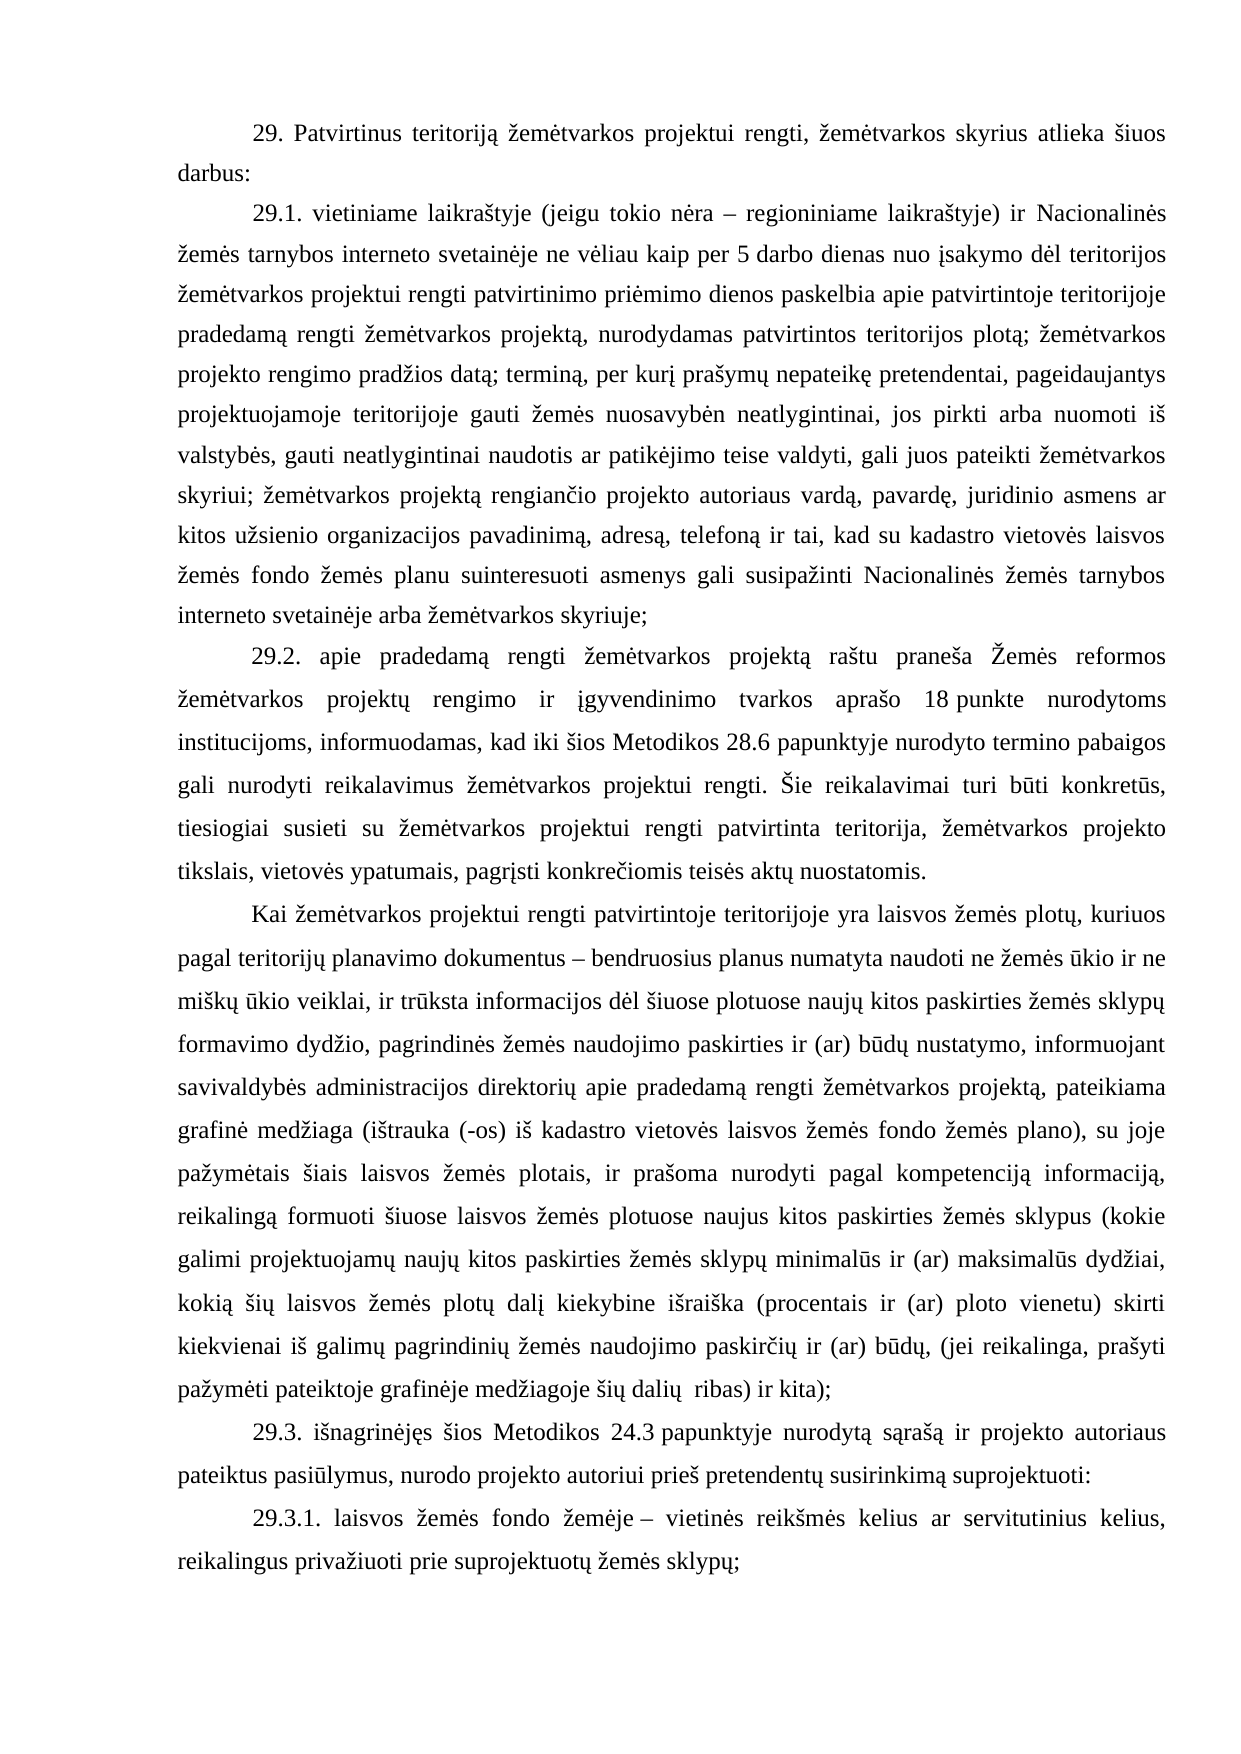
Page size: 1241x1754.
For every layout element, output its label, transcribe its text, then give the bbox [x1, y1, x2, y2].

text 29.3. išnagrinėjęs šios Metodikos 24.3 papunktyje nurodytą sąrašą ir projekto autoriaus pateiktus pasiūlymus, nurodo projekto autoriui prieš pretendentų susirinkimą suprojektuoti: [177, 1417, 1167, 1489]
text 29. Patvirtinus teritoriją žemėtvarkos projektui rengti, žemėtvarkos skyrius atlieka šiuos darbus: [177, 118, 1167, 187]
text 29.3.1. laisvos žemės fondo žemėje – vietinės reikšmės kelius ar servitutinius kelius, reikalingus privažiuoti prie suprojektuotų žemės sklypų; [177, 1503, 1167, 1575]
text 29.1. vietiniame laikraštyje (jeigu tokio nėra – regioniniame laikraštyje) ir Nacionalinės žemės tarnybos interneto svetainėje ne vėliau kaip per 5 darbo dienas nuo įsakymo dėl teritorijos žemėtvarkos projektui rengti patvirtinimo priėmimo dienos paskelbia apie patvirtintoje teritorijoje pradedamą rengti žemėtvarkos projektą, nurodydamas patvirtintos teritorijos plotą; žemėtvarkos projekto rengimo pradžios datą; terminą, per kurį prašymų nepateikę pretendentai, pageidaujantys projektuojamoje teritorijoje gauti žemės nuosavybėn neatlygintinai, jos pirkti arba nuomoti iš valstybės, gauti neatlygintinai naudotis ar patikėjimo teise valdyti, gali juos pateikti žemėtvarkos skyriui; žemėtvarkos projektą rengiančio projekto autoriaus vardą, pavardę, juridinio asmens ar kitos užsienio organizacijos pavadinimą, adresą, telefoną ir tai, kad su kadastro vietovės laisvos žemės fondo žemės planu suinteresuoti asmenys gali susipažinti Nacionalinės žemės tarnybos interneto svetainėje arba žemėtvarkos skyriuje; [177, 198, 1167, 629]
text Kai žemėtvarkos projektui rengti patvirtintoje teritorijoje yra laisvos žemės plotų, kuriuos pagal teritorijų planavimo dokumentus – bendruosius planus numatyta naudoti ne žemės ūkio ir ne miškų ūkio veiklai, ir trūksta informacijos dėl šiuose plotuose naujų kitos paskirties žemės sklypų formavimo dydžio, pagrindinės žemės naudojimo paskirties ir (ar) būdų nustatymo, informuojant savivaldybės administracijos direktorių apie pradedamą rengti žemėtvarkos projektą, pateikiama grafinė medžiaga (ištrauka (-os) iš kadastro vietovės laisvos žemės fondo žemės plano), su joje pažymėtais šiais laisvos žemės plotais, ir prašoma nurodyti pagal kompetenciją informaciją, reikalingą formuoti šiuose laisvos žemės plotuose naujus kitos paskirties žemės sklypus (kokie galimi projektuojamų naujų kitos paskirties žemės sklypų minimalūs ir (ar) maksimalūs dydžiai, kokią šių laisvos žemės plotų dalį kiekybine išraiška (procentais ir (ar) ploto vienetu) skirti kiekvienai iš galimų pagrindinių žemės naudojimo paskirčių ir (ar) būdų, (jei reikalinga, prašyti pažymėti pateiktoje grafinėje medžiagoje šių dalių ribas) ir kita); [177, 899, 1167, 1403]
text 29.2. apie pradedamą rengti žemėtvarkos projektą raštu praneša Žemės reformos žemėtvarkos projektų rengimo ir įgyvendinimo tvarkos aprašo 18 punkte nurodytoms institucijoms, informuodamas, kad iki šios Metodikos 28.6 papunktyje nurodyto termino pabaigos gali nurodyti reikalavimus žemėtvarkos projektui rengti. Šie reikalavimai turi būti konkretūs, tiesiogiai susieti su žemėtvarkos projektui rengti patvirtinta teritorija, žemėtvarkos projekto tikslais, vietovės ypatumais, pagrįsti konkrečiomis teisės aktų nuostatomis. [177, 641, 1167, 885]
